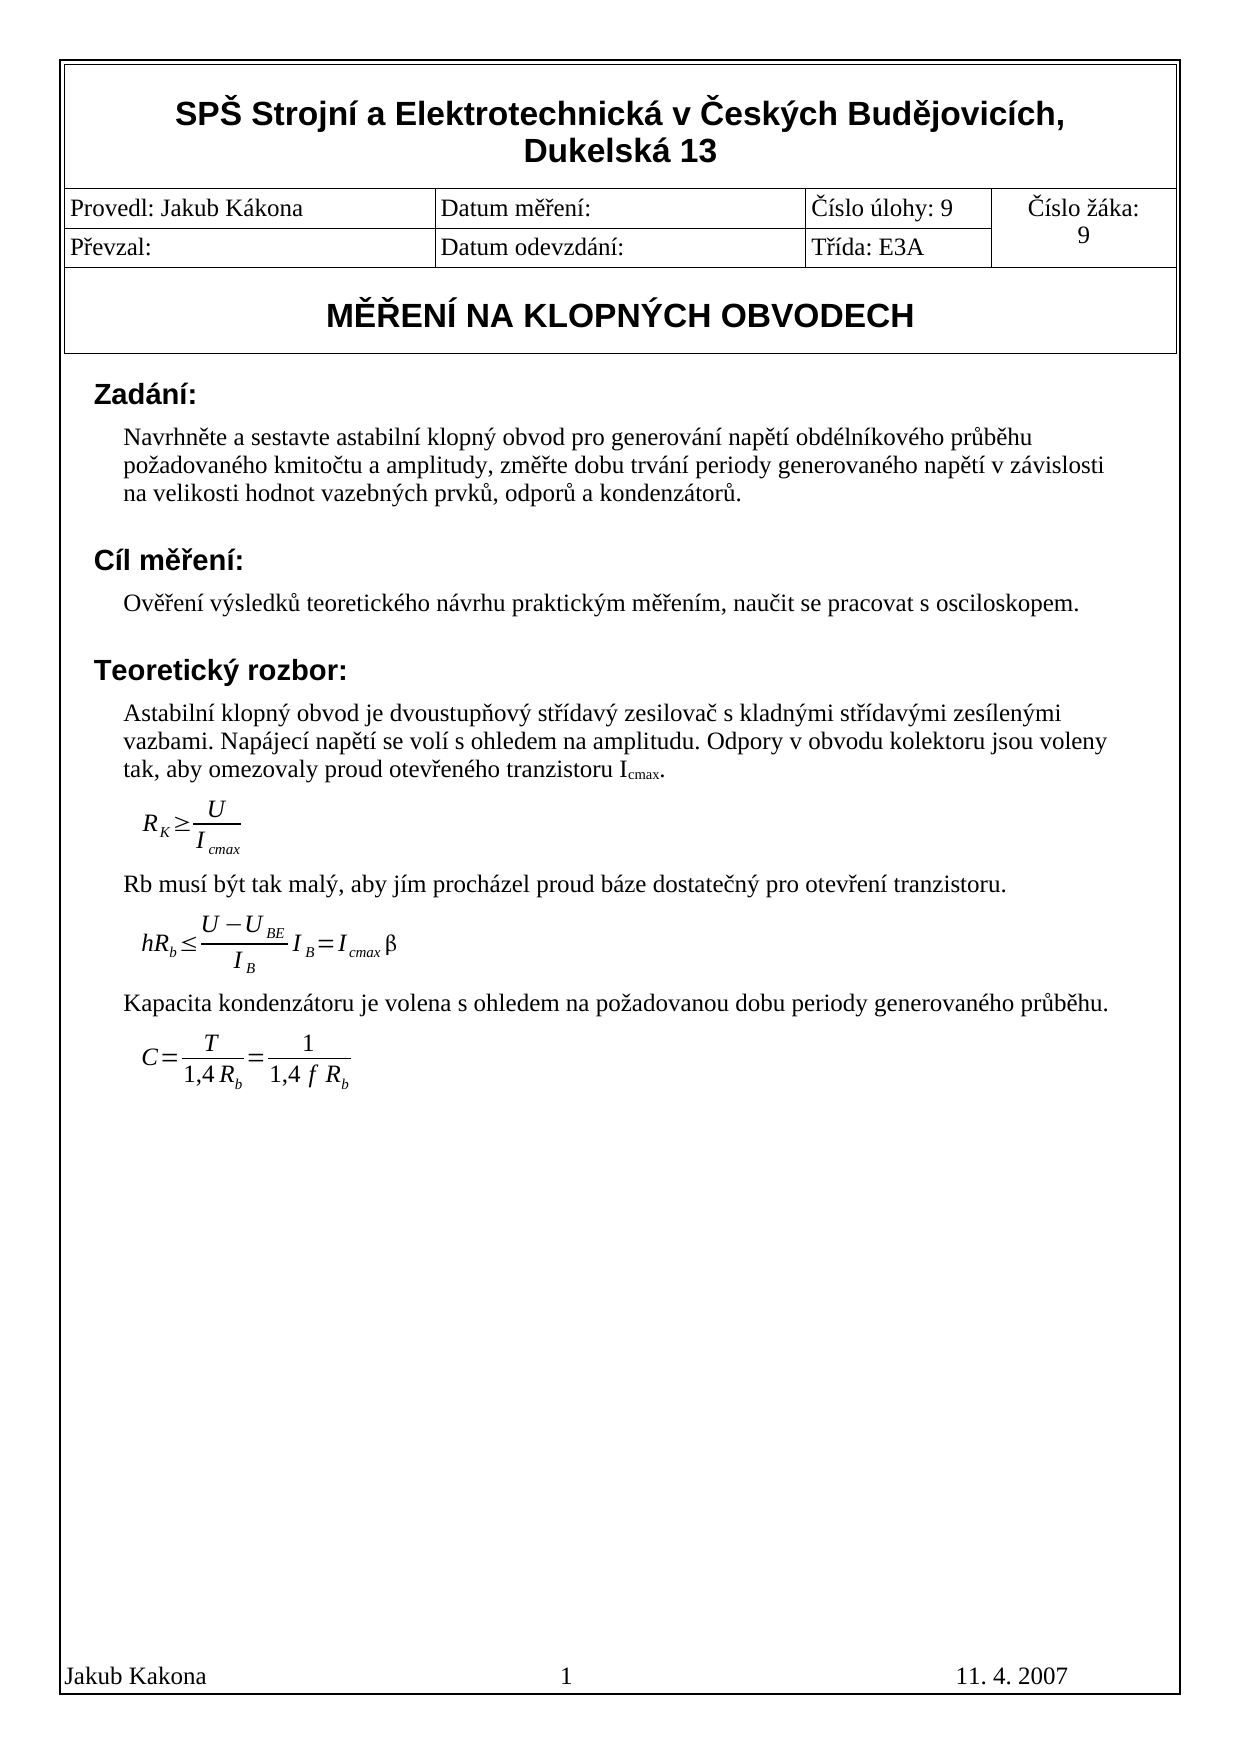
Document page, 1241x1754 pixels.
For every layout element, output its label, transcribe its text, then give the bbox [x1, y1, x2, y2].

subtitle Teoretický rozbor: [93, 654, 1176, 687]
table_cell Číslo žáka: 9 [992, 189, 1176, 267]
text Astabilní klopný obvod je dvoustupňový střídavý zesilovač s kladnými střídavými zesílenými vazbami. Napájecí napětí se volí s ohledem na amplitudu. Odpory v obvodu kolektoru jsou voleny tak, aby omezovaly proud otevřeného tranzistoru Icmax. [123, 699, 1117, 783]
table_cell Třída: E3A [806, 229, 991, 267]
text Navrhněte a sestavte astabilní klopný obvod pro generování napětí obdélníkového průběhu požadovaného kmitočtu a amplitudy, změřte dobu trvání periody generovaného napětí v závislosti na velikosti hodnot vazebných prvků, odporů a kondenzátorů. [123, 423, 1117, 507]
text Kapacita kondenzátoru je volena s ohledem na požadovanou dobu periody generovaného průběhu. [123, 989, 1117, 1017]
table_header Provedl: Jakub Kákona [65, 189, 435, 227]
subtitle Zadání: [93, 378, 1176, 411]
table_cell Převzal: [65, 229, 435, 267]
table_header Datum měření: [436, 189, 805, 227]
subtitle Cíl měření: [93, 544, 1176, 577]
table_header SPŠ Strojní a Elektrotechnická v Českých Budějovicích, Dukelská 13 [65, 65, 1176, 188]
text Rb musí být tak malý, aby jím procházel proud báze dostatečný pro otevření tranzistoru. [123, 870, 1117, 898]
text Ověření výsledků teoretického návrhu praktickým měřením, naučit se pracovat s osciloskopem. [123, 589, 1117, 617]
table_cell Datum odevzdání: [436, 229, 805, 267]
table_header Číslo úlohy: 9 [806, 189, 991, 227]
table_cell MĚŘENÍ NA KLOPNÝCH OBVODECH [65, 268, 1176, 353]
